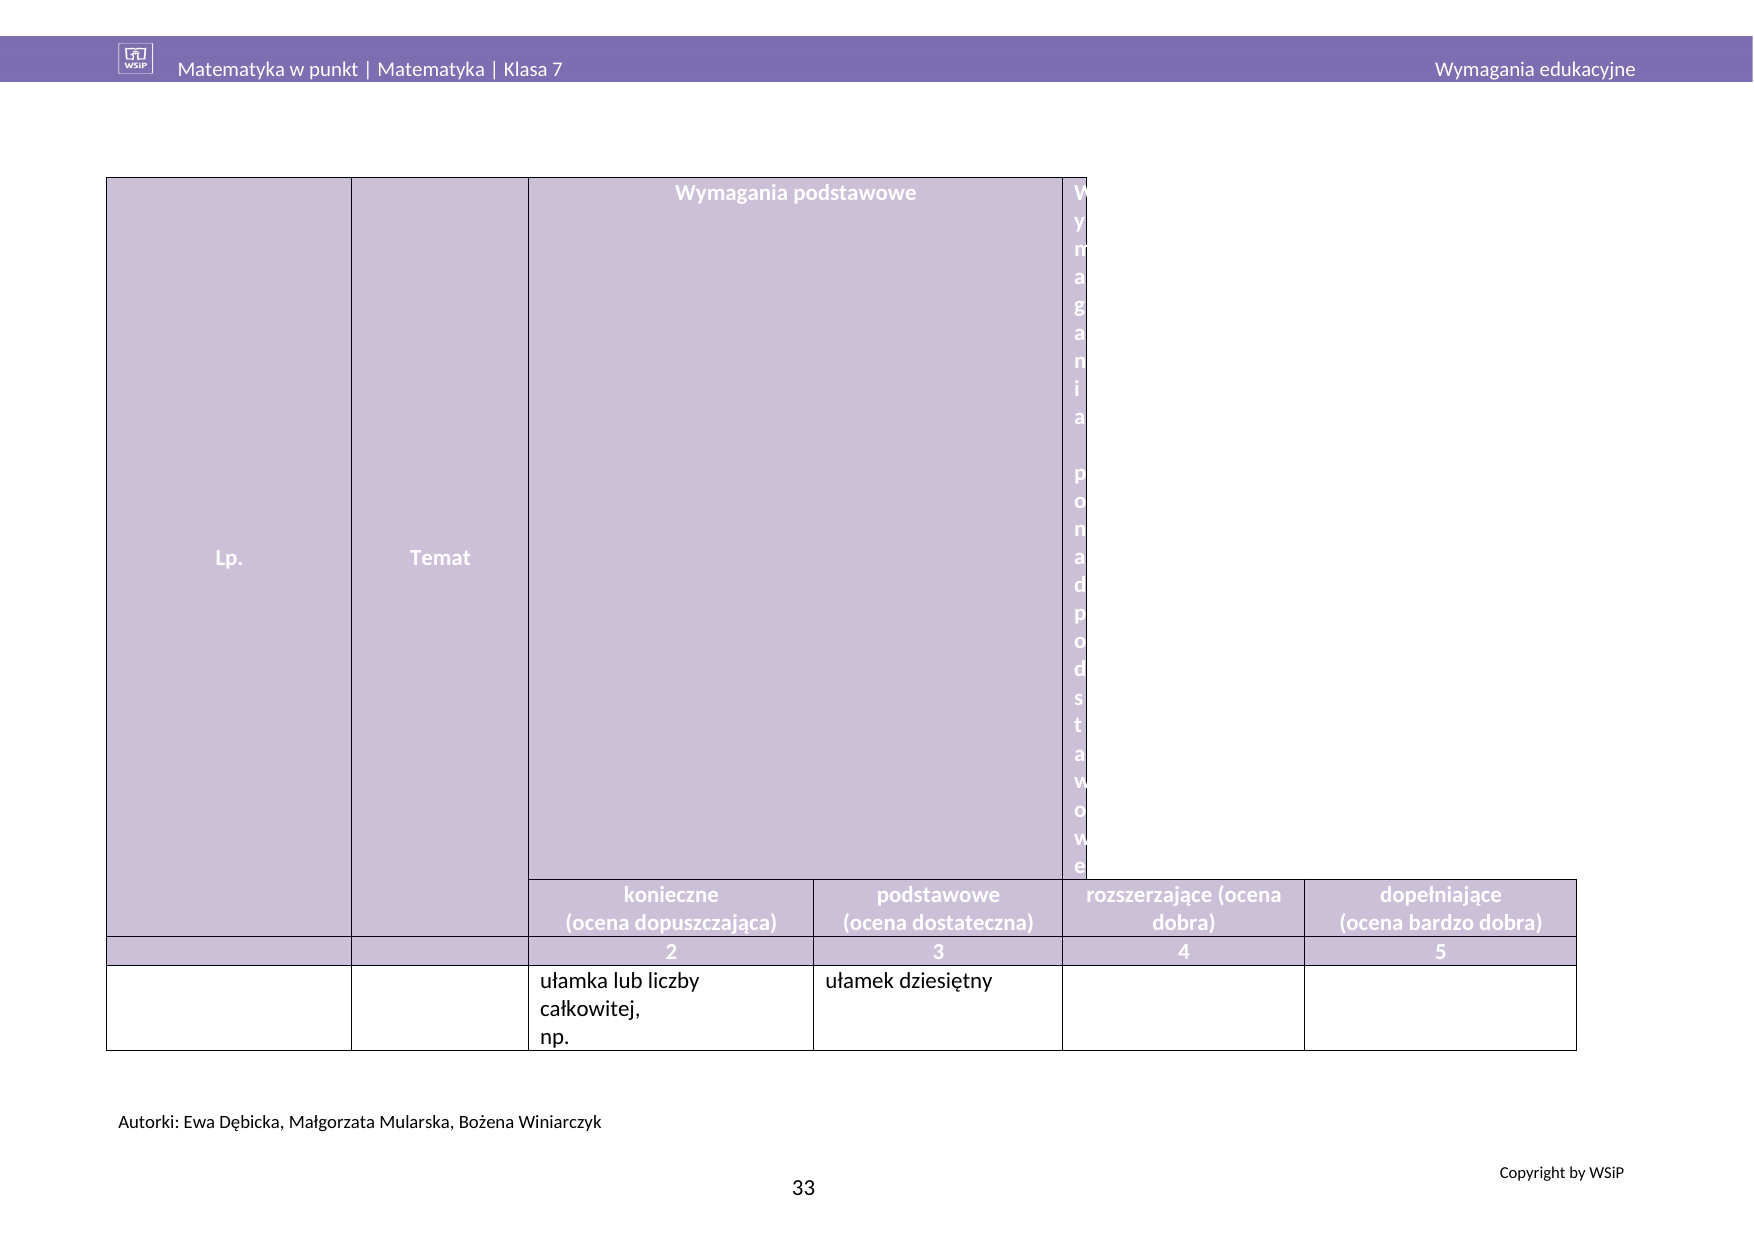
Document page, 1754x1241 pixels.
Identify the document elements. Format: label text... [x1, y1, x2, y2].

table_cell podstawowe (ocena dostateczna) [814, 880, 1062, 936]
table_cell 2 [529, 937, 813, 965]
table_cell [1063, 966, 1304, 1050]
table_header Lp. [107, 178, 351, 936]
table_cell 4 [1063, 937, 1304, 965]
table_cell dopełniające (ocena bardzo dobra) [1305, 880, 1576, 936]
table_header Temat [352, 178, 528, 936]
table_cell [352, 937, 528, 965]
table_cell ułamek dziesiętny [814, 966, 1062, 1050]
table_cell [1305, 966, 1576, 1050]
table_cell 3 [814, 937, 1062, 965]
table_cell rozszerzające (ocena dobra) [1063, 880, 1304, 936]
table_header Wymagania ponadpodstawowe [1063, 178, 1086, 879]
table_cell ułamka lub liczby całkowitej, np. [529, 966, 813, 1050]
table_cell konieczne (ocena dopuszczająca) [529, 880, 813, 936]
table_cell [107, 966, 351, 1050]
picture [0, 36, 1753, 82]
table_header Wymagania podstawowe [529, 178, 1062, 879]
table_cell 5 [1305, 937, 1576, 965]
table_cell [352, 966, 528, 1050]
table_cell [107, 937, 351, 965]
